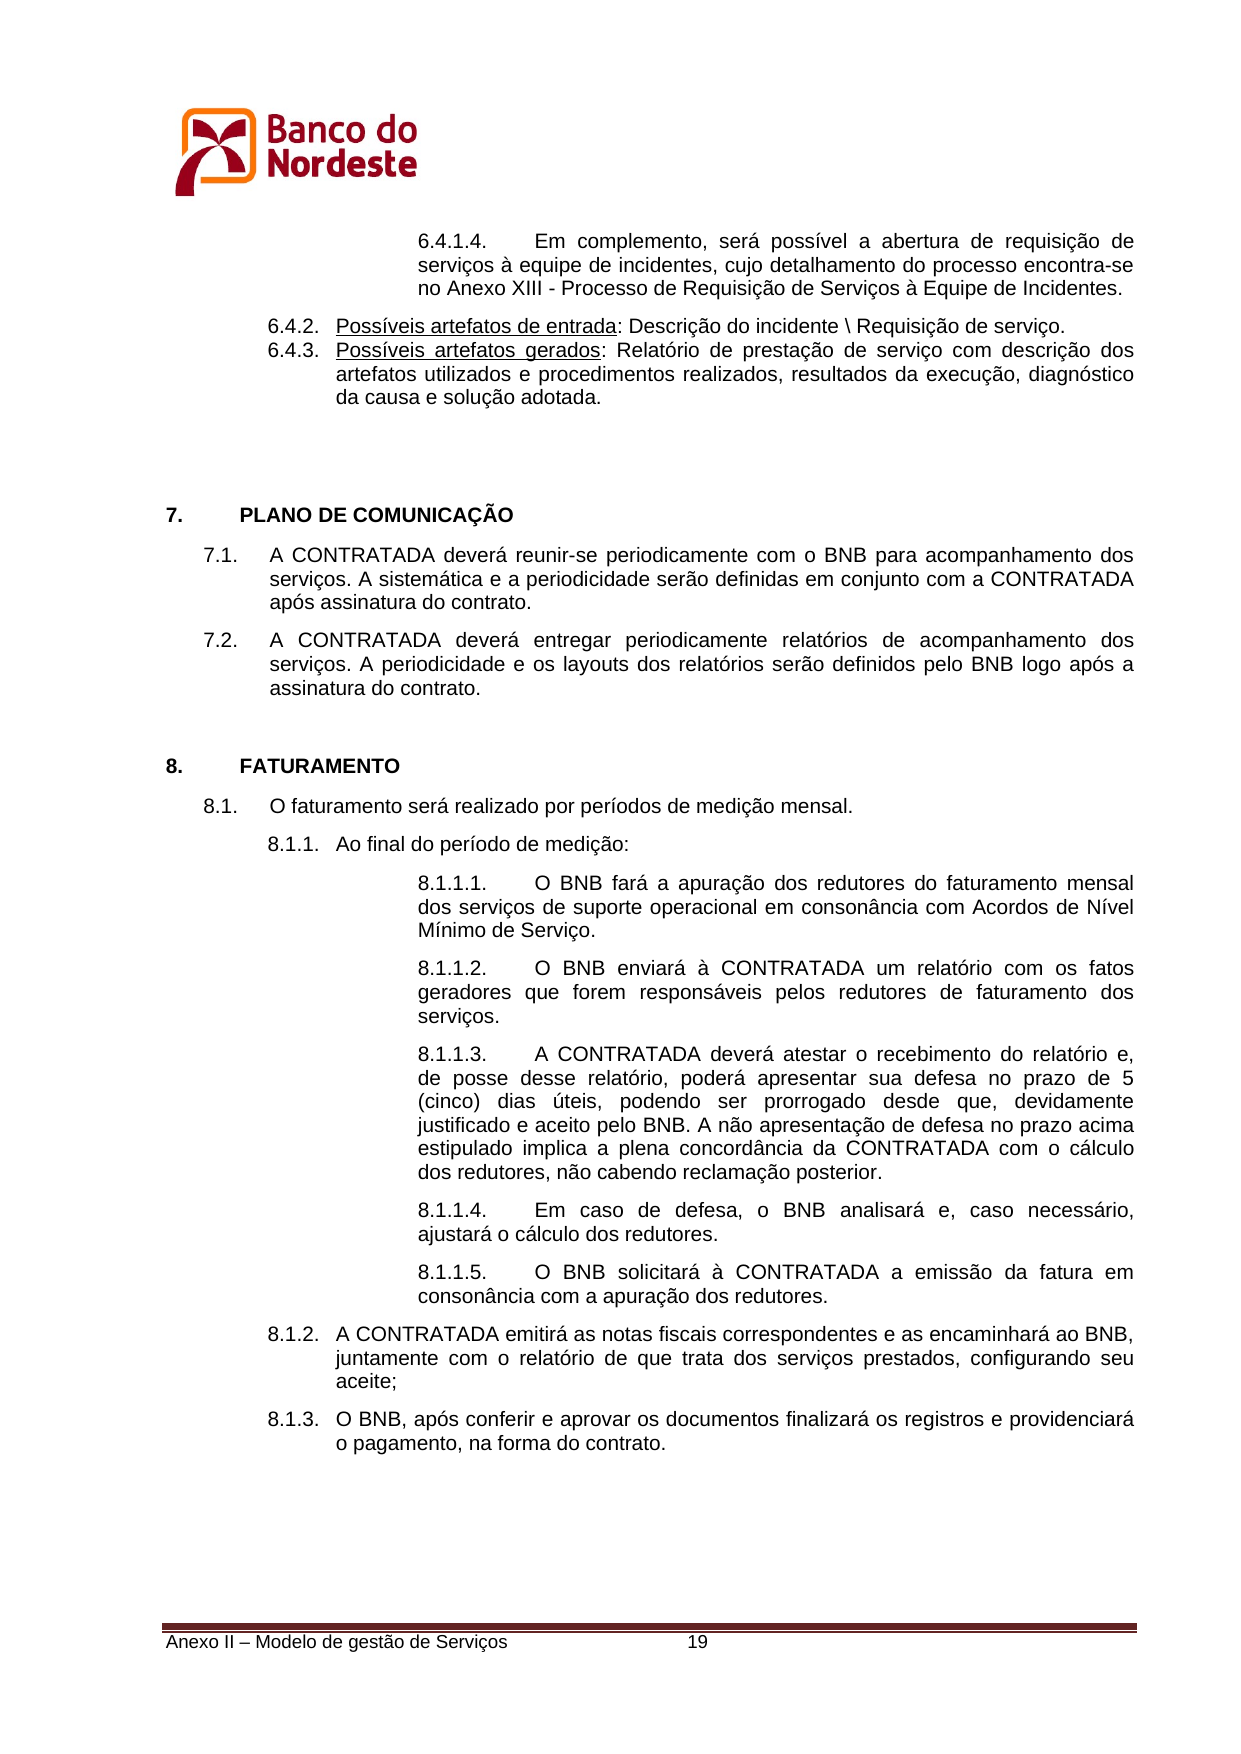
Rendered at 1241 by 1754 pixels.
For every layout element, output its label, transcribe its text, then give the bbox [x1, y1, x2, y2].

list PLANO DE COMUNICAÇÃO [166, 504, 1135, 527]
list O BNB, após conferir e aprovar os documentos finalizará os registros e providenciará o pagamento, na forma do contrato. [267, 1408, 1135, 1455]
list A CONTRATADA deverá reunir-se periodicamente com o BNB para acompanhamento dos serviços. A sistemática e a periodicidade serão definidas em conjunto com a CONTRATADA após assinatura do contrato. [203, 544, 1135, 614]
list A CONTRATADA deverá entregar periodicamente relatórios de acompanhamento dos serviços. A periodicidade e os layouts dos relatórios serão definidos pelo BNB logo após a assinatura do contrato. [203, 629, 1135, 700]
list Em complemento, será possível a abertura de requisição de serviços à equipe de incidentes, cujo detalhamento do processo encontra-se no Anexo XIII - Processo de Requisição de Serviços à Equipe de Incidentes. [418, 229, 1135, 300]
picture [165, 97, 424, 204]
list Possíveis artefatos de entrada: Descrição do incidente \ Requisição de serviço. [267, 315, 1135, 338]
list A CONTRATADA deverá atestar o recebimento do relatório e, de posse desse relatório, poderá apresentar sua defesa no prazo de 5 (cinco) dias úteis, podendo ser prorrogado desde que, devidamente justificado e aceito pelo BNB. A não apresentação de defesa no prazo acima estipulado implica a plena concordância da CONTRATADA com o cálculo dos redutores, não cabendo reclamação posterior. [418, 1042, 1135, 1184]
list O BNB enviará à CONTRATADA um relatório com os fatos geradores que forem responsáveis pelos redutores de faturamento dos serviços. [418, 957, 1135, 1027]
list Ao final do período de medição: [267, 833, 1135, 856]
list O faturamento será realizado por períodos de medição mensal. [203, 794, 1135, 818]
list Em caso de defesa, o BNB analisará e, caso necessário, ajustará o cálculo dos redutores. [418, 1199, 1135, 1246]
list O BNB solicitará à CONTRATADA a emissão da fatura em consonância com a apuração dos redutores. [418, 1261, 1135, 1308]
list A CONTRATADA emitirá as notas fiscais correspondentes e as encaminhará ao BNB, juntamente com o relatório de que trata dos serviços prestados, configurando seu aceite; [267, 1323, 1135, 1393]
list Possíveis artefatos gerados: Relatório de prestação de serviço com descrição dos artefatos utilizados e procedimentos realizados, resultados da execução, diagnóstico da causa e solução adotada. [267, 338, 1135, 409]
list FATURAMENTO [166, 755, 1135, 778]
list O BNB fará a apuração dos redutores do faturamento mensal dos serviços de suporte operacional em consonância com Acordos de Nível Mínimo de Serviço. [418, 871, 1135, 942]
